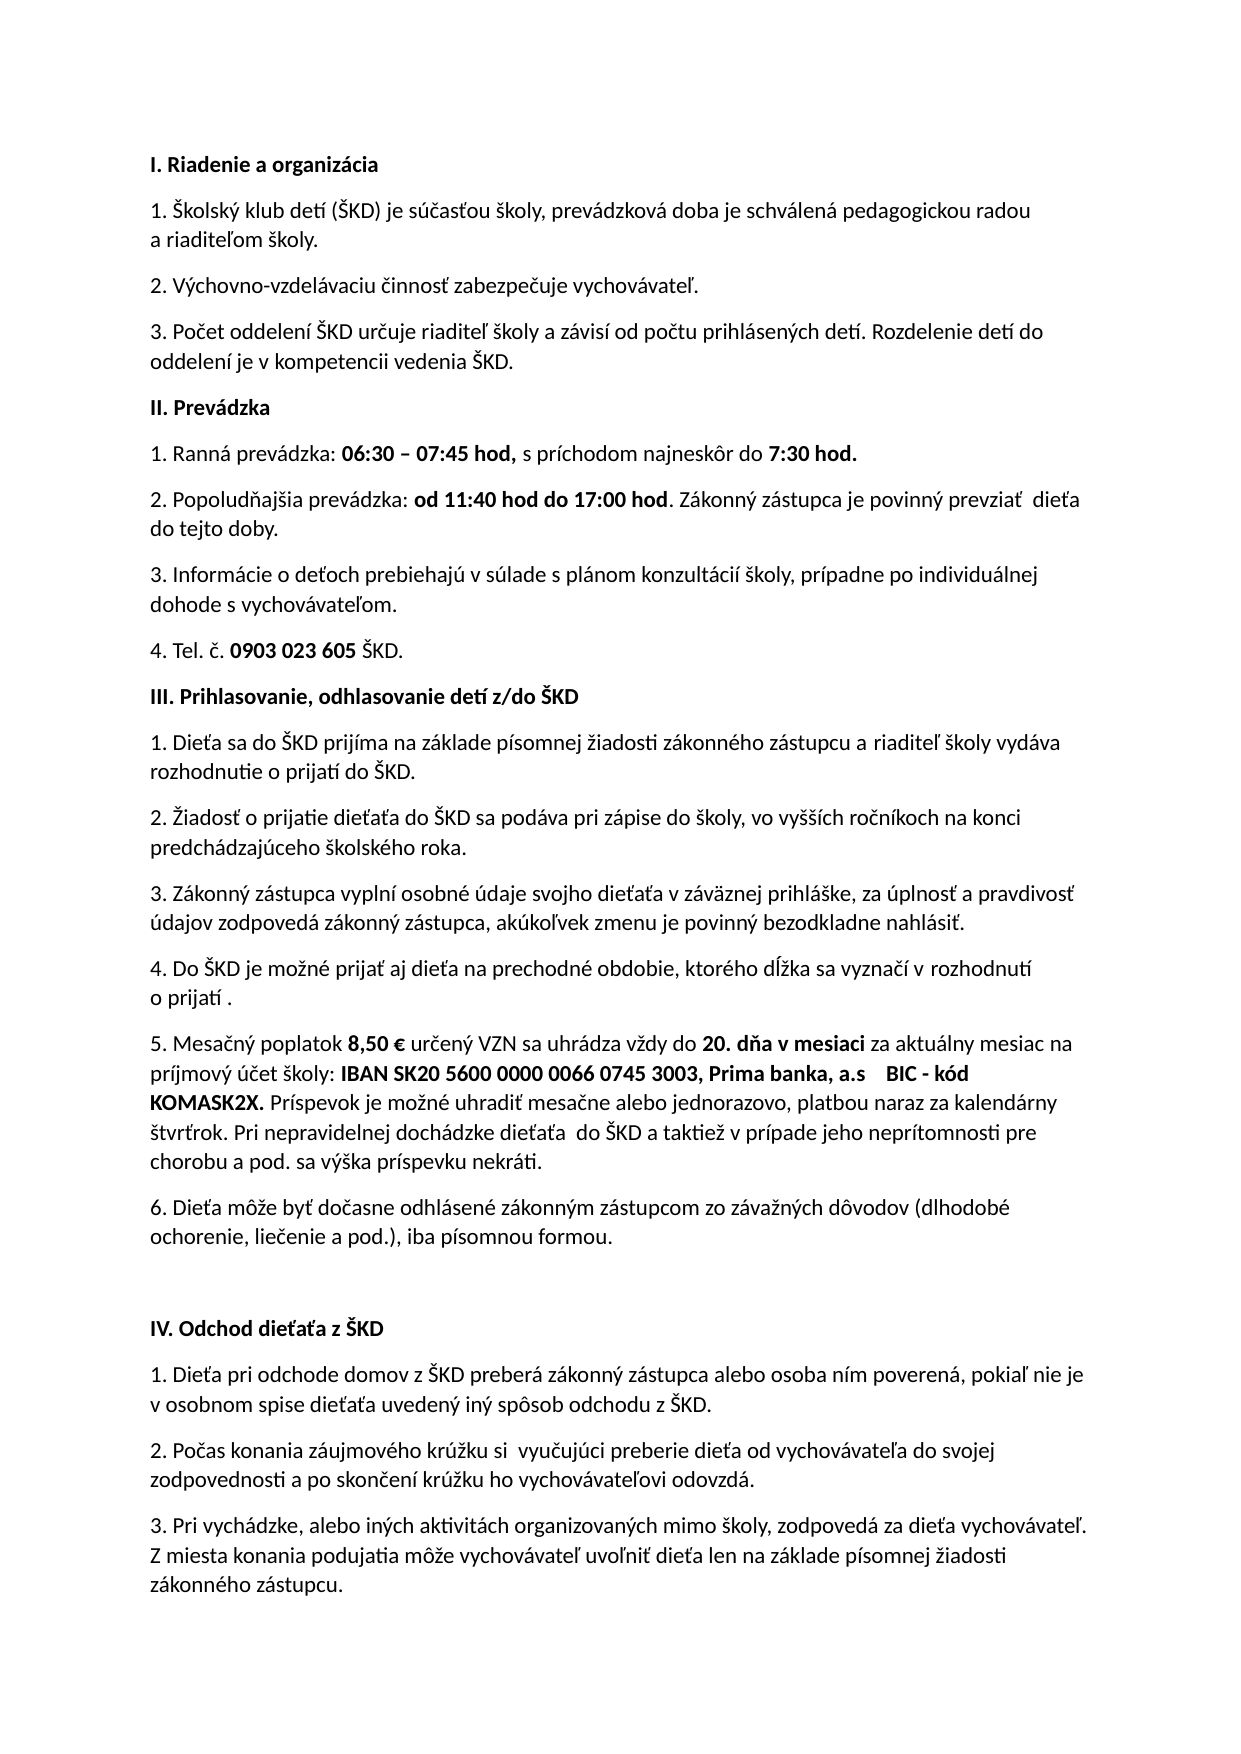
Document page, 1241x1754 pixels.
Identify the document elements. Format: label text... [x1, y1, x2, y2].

text 1. Ranná prevádzka: 06:30 – 07:45 hod, s príchodom najneskôr do 7:30 hod. [150, 439, 1090, 467]
text 2. Popoludňajšia prevádzka: od 11:40 hod do 17:00 hod. Zákonný zástupca je povinný prevziať dieťa do tejto doby. [150, 485, 1090, 542]
text 6. Dieťa môže byť dočasne odhlásené zákonným zástupcom zo závažných dôvodov (dlhodobé ochorenie, liečenie a pod.), iba písomnou formou. [150, 1193, 1090, 1251]
text 3. Pri vychádzke, alebo iných aktivitách organizovaných mimo školy, zodpovedá za dieťa vychovávateľ. Z miesta konania podujatia môže vychovávateľ uvoľniť dieťa len na základe písomnej žiadosti zákonného zástupcu. [150, 1511, 1090, 1598]
text 4. Tel. č. 0903 023 605 ŠKD. [150, 636, 1090, 664]
text 5. Mesačný poplatok 8,50 € určený VZN sa uhrádza vždy do 20. dňa v mesiaci za aktuálny mesiac na príjmový účet školy: IBAN SK20 5600 0000 0066 0745 3003, Prima banka, a.s BIC - kód KOMASK2X. Príspevok je možné uhradiť mesačne alebo jednorazovo, platbou naraz za kalendárny štvrťrok. Pri nepravidelnej dochádzke dieťaťa do ŠKD a taktiež v prípade jeho neprítomnosti pre chorobu a pod. sa výška príspevku nekráti. [150, 1029, 1090, 1175]
text 1. Dieťa sa do ŠKD prijíma na základe písomnej žiadosti zákonného zástupcu a riaditeľ školy vydáva rozhodnutie o prijatí do ŠKD. [150, 728, 1090, 785]
text 1. Školský klub detí (ŠKD) je súčasťou školy, prevádzková doba je schválená pedagogickou radou a riaditeľom školy. [150, 196, 1090, 253]
text I. Riadenie a organizácia [150, 150, 1090, 178]
text 3. Informácie o deťoch prebiehajú v súlade s plánom konzultácií školy, prípadne po individuálnej dohode s vychovávateľom. [150, 560, 1090, 618]
text 3. Zákonný zástupca vyplní osobné údaje svojho dieťaťa v záväznej prihláške, za úplnosť a pravdivosť údajov zodpovedá zákonný zástupca, akúkoľvek zmenu je povinný bezodkladne nahlásiť. [150, 879, 1090, 936]
text 2. Výchovno-vzdelávaciu činnosť zabezpečuje vychovávateľ. [150, 271, 1090, 299]
text 2. Žiadosť o prijatie dieťaťa do ŠKD sa podáva pri zápise do školy, vo vyšších ročníkoch na konci predchádzajúceho školského roka. [150, 803, 1090, 861]
text II. Prevádzka [150, 393, 1090, 421]
text IV. Odchod dieťaťa z ŠKD [150, 1314, 1090, 1343]
text 2. Počas konania záujmového krúžku si vyučujúci preberie dieťa od vychovávateľa do svojej zodpovednosti a po skončení krúžku ho vychovávateľovi odovzdá. [150, 1436, 1090, 1493]
text 3. Počet oddelení ŠKD určuje riaditeľ školy a závisí od počtu prihlásených detí. Rozdelenie detí do oddelení je v kompetencii vedenia ŠKD. [150, 317, 1090, 375]
text 1. Dieťa pri odchode domov z ŠKD preberá zákonný zástupca alebo osoba ním poverená, pokiaľ nie je v osobnom spise dieťaťa uvedený iný spôsob odchodu z ŠKD. [150, 1361, 1090, 1418]
text 4. Do ŠKD je možné prijať aj dieťa na prechodné obdobie, ktorého dĺžka sa vyznačí v rozhodnutí o prijatí . [150, 954, 1090, 1012]
text III. Prihlasovanie, odhlasovanie detí z/do ŠKD [150, 682, 1090, 710]
